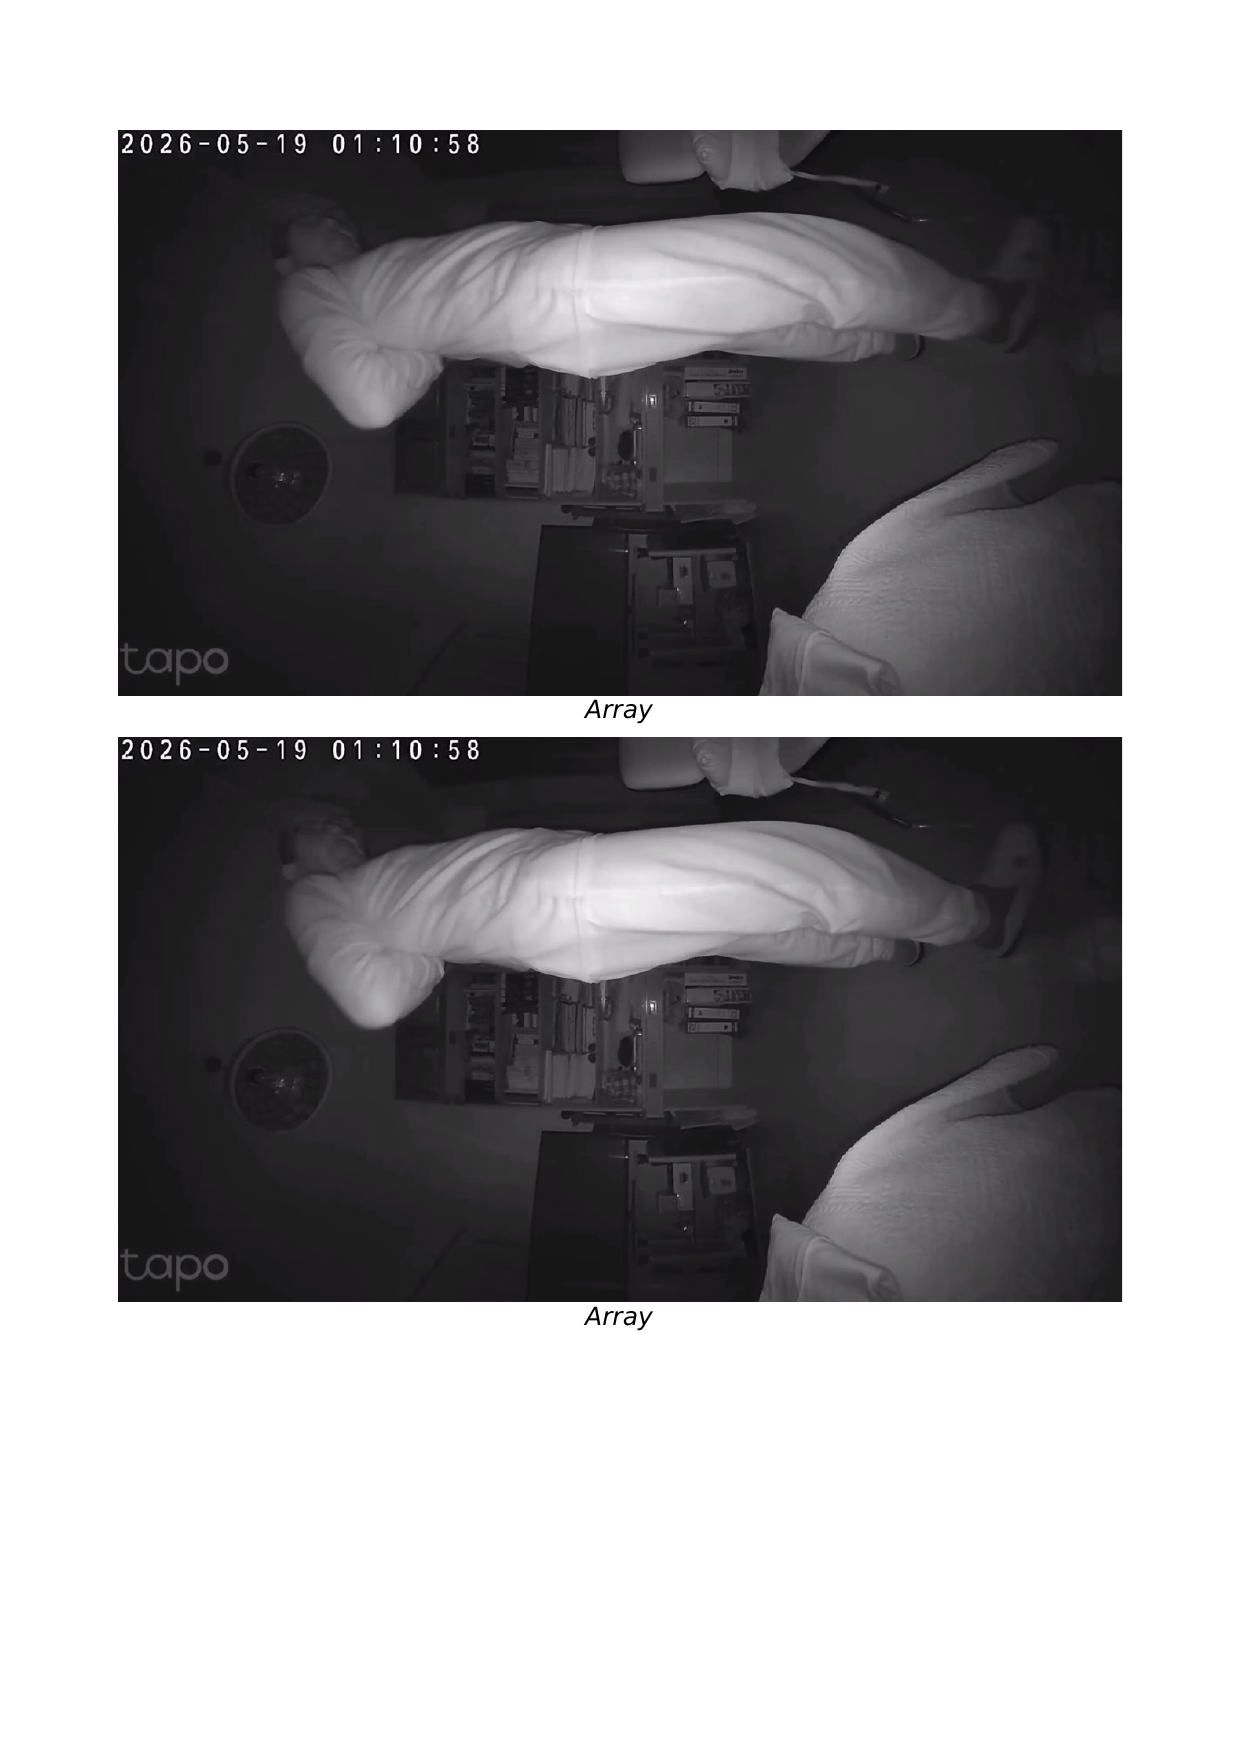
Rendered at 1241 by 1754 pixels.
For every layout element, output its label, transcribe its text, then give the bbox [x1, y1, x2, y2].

text Array [118, 1302, 1122, 1331]
text Array [118, 696, 1122, 724]
picture [118, 130, 1123, 696]
picture [118, 737, 1123, 1302]
